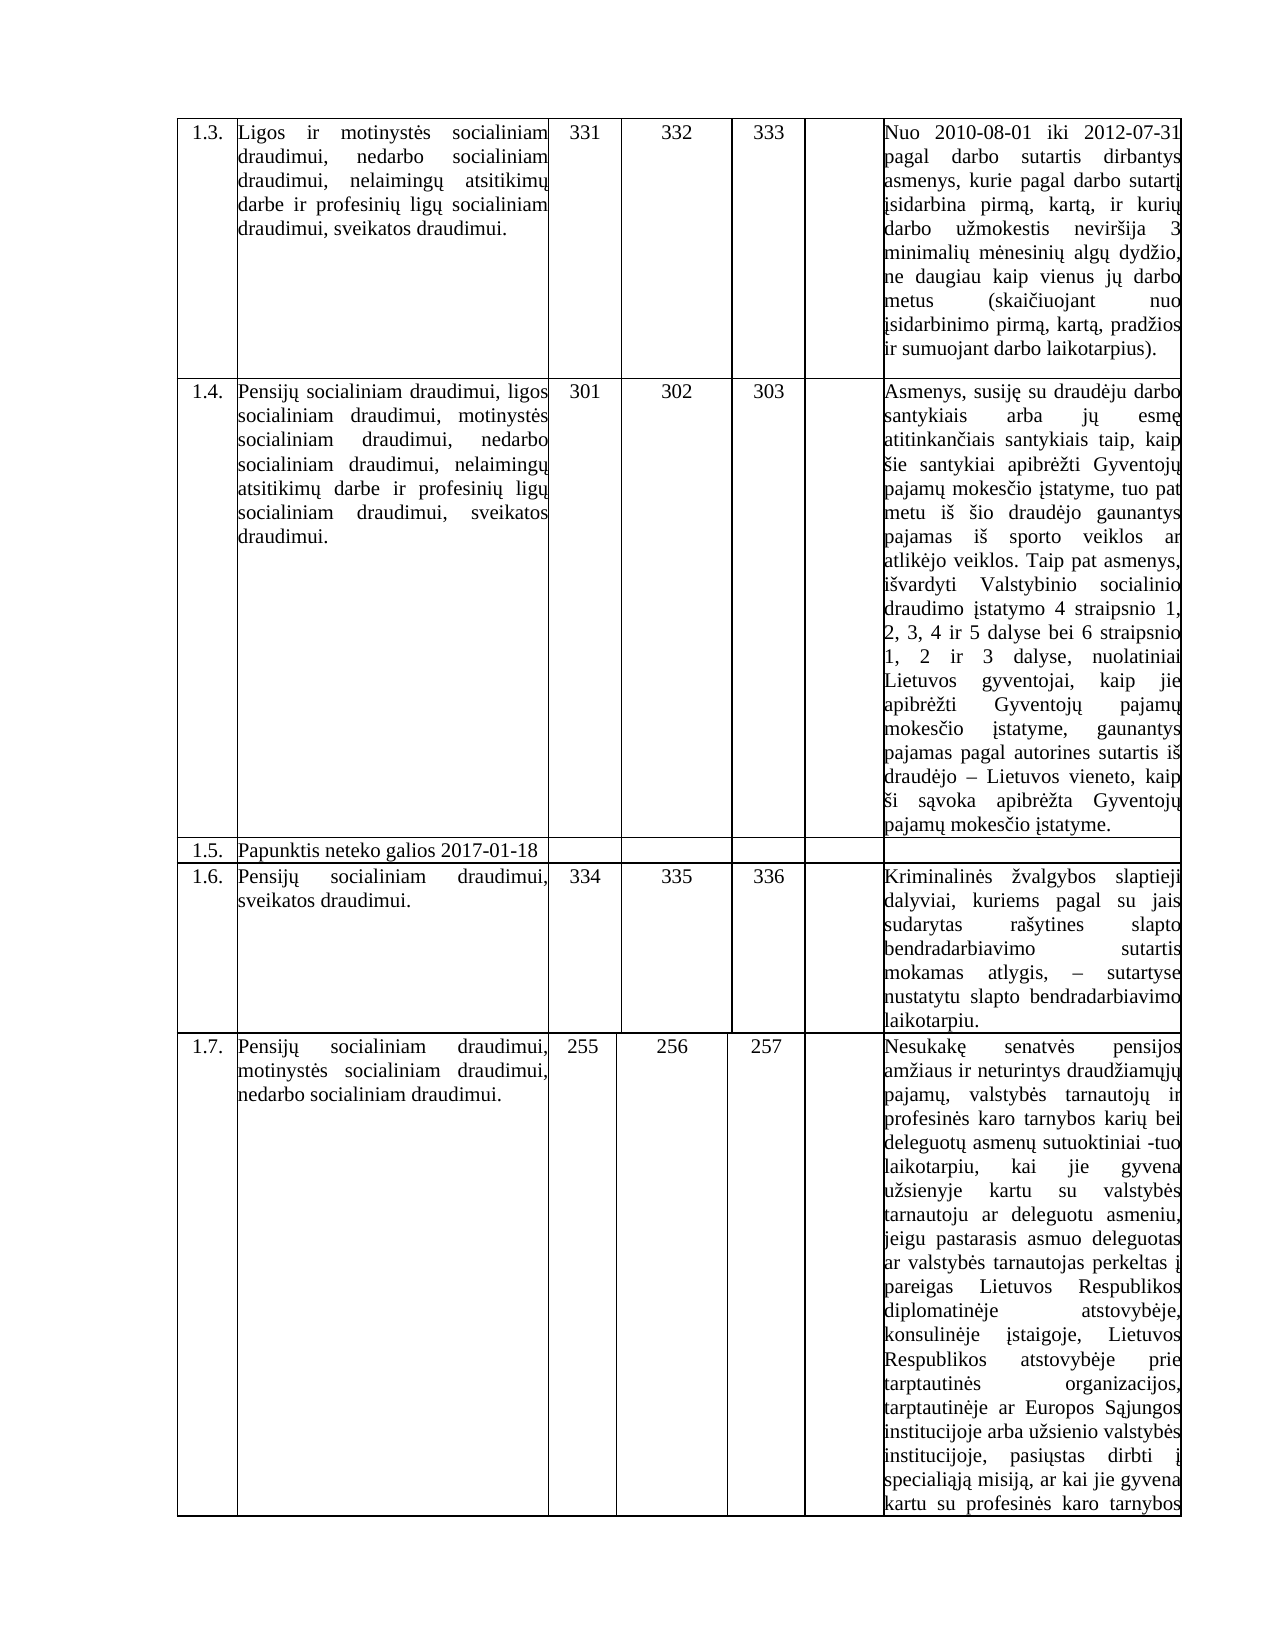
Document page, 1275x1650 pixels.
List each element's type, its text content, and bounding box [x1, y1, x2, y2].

table_cell 333 [733, 119, 804, 378]
table_cell [622, 838, 731, 862]
table_cell [806, 379, 883, 836]
table_cell 336 [733, 864, 804, 1032]
table_cell 302 [622, 379, 731, 836]
table_cell 1.5. [178, 838, 237, 862]
table_cell [806, 838, 883, 862]
table_cell [549, 838, 621, 862]
table_cell Kriminalinės žvalgybos slaptieji dalyviai, kuriems pagal su jais sudarytas rašytines slapto bendradarbiavimo sutartis mokamas atlygis, – sutartyse nustatytu slapto bendradarbiavimo laikotarpiu. [885, 864, 1180, 1032]
table_cell 332 [622, 119, 731, 378]
table_cell Papunktis neteko galios 2017-01-18 [238, 838, 548, 862]
table_cell Nuo 2010-08-01 iki 2012-07-31 pagal darbo sutartis dirbantys asmenys, kurie pagal darbo sutartį įsidarbina pirmą, kartą, ir kurių darbo užmokestis neviršija 3 minimalių mėnesinių algų dydžio, ne daugiau kaip vienus jų darbo metus (skaičiuojant nuo įsidarbinimo pirmą, kartą, pradžios ir sumuojant darbo laikotarpius). [885, 119, 1180, 378]
table_cell Pensijų socialiniam draudimui, sveikatos draudimui. [238, 864, 548, 1032]
table_cell 303 [733, 379, 804, 836]
table_cell Nesukakę senatvės pensijos amžiaus ir neturintys draudžiamųjų pajamų, valstybės tarnautojų ir profesinės karo tarnybos karių bei deleguotų asmenų sutuoktiniai -tuo laikotarpiu, kai jie gyvena užsienyje kartu su valstybės tarnautoju ar deleguotu asmeniu, jeigu pastarasis asmuo deleguotas ar valstybės tarnautojas perkeltas į pareigas Lietuvos Respublikos diplomatinėje atstovybėje, konsulinėje įstaigoje, Lietuvos Respublikos atstovybėje prie tarptautinės organizacijos, tarptautinėje ar Europos Sąjungos institucijoje arba užsienio valstybės institucijoje, pasiųstas dirbti į specialiąją misiją, ar kai jie gyvena kartu su profesinės karo tarnybos [885, 1034, 1180, 1515]
table_cell 1.7. [178, 1034, 237, 1515]
table_cell [806, 119, 883, 378]
table_cell Ligos ir motinystės socialiniam draudimui, nedarbo socialiniam draudimui, nelaimingų atsitikimų darbe ir profesinių ligų socialiniam draudimui, sveikatos draudimui. [238, 119, 548, 378]
table_cell 1.6. [178, 864, 237, 1032]
table_cell Pensijų socialiniam draudimui, ligos socialiniam draudimui, motinystės socialiniam draudimui, nedarbo socialiniam draudimui, nelaimingų atsitikimų darbe ir profesinių ligų socialiniam draudimui, sveikatos draudimui. [238, 379, 548, 836]
table_cell [733, 838, 804, 862]
table_cell Asmenys, susiję su draudėju darbo santykiais arba jų esmę atitinkančiais santykiais taip, kaip šie santykiai apibrėžti Gyventojų pajamų mokesčio įstatyme, tuo pat metu iš šio draudėjo gaunantys pajamas iš sporto veiklos ar atlikėjo veiklos. Taip pat asmenys, išvardyti Valstybinio socialinio draudimo įstatymo 4 straipsnio 1, 2, 3, 4 ir 5 dalyse bei 6 straipsnio 1, 2 ir 3 dalyse, nuolatiniai Lietuvos gyventojai, kaip jie apibrėžti Gyventojų pajamų mokesčio įstatyme, gaunantys pajamas pagal autorines sutartis iš draudėjo – Lietuvos vieneto, kaip ši sąvoka apibrėžta Gyventojų pajamų mokesčio įstatyme. [885, 379, 1180, 836]
table_cell 1.3. [178, 119, 237, 378]
table_cell 1.4. [178, 379, 237, 836]
table_cell 255 [549, 1034, 616, 1515]
table_cell [806, 1034, 883, 1515]
table_cell 331 [549, 119, 621, 378]
table_cell 256 [617, 1034, 727, 1515]
table_cell 335 [622, 864, 731, 1032]
table_cell [806, 864, 883, 1032]
table_cell 257 [728, 1034, 804, 1515]
table_cell Pensijų socialiniam draudimui, motinystės socialiniam draudimui, nedarbo socialiniam draudimui. [238, 1034, 548, 1515]
table_cell [885, 838, 1180, 862]
table_cell 301 [549, 379, 621, 836]
table_cell 334 [549, 864, 621, 1032]
